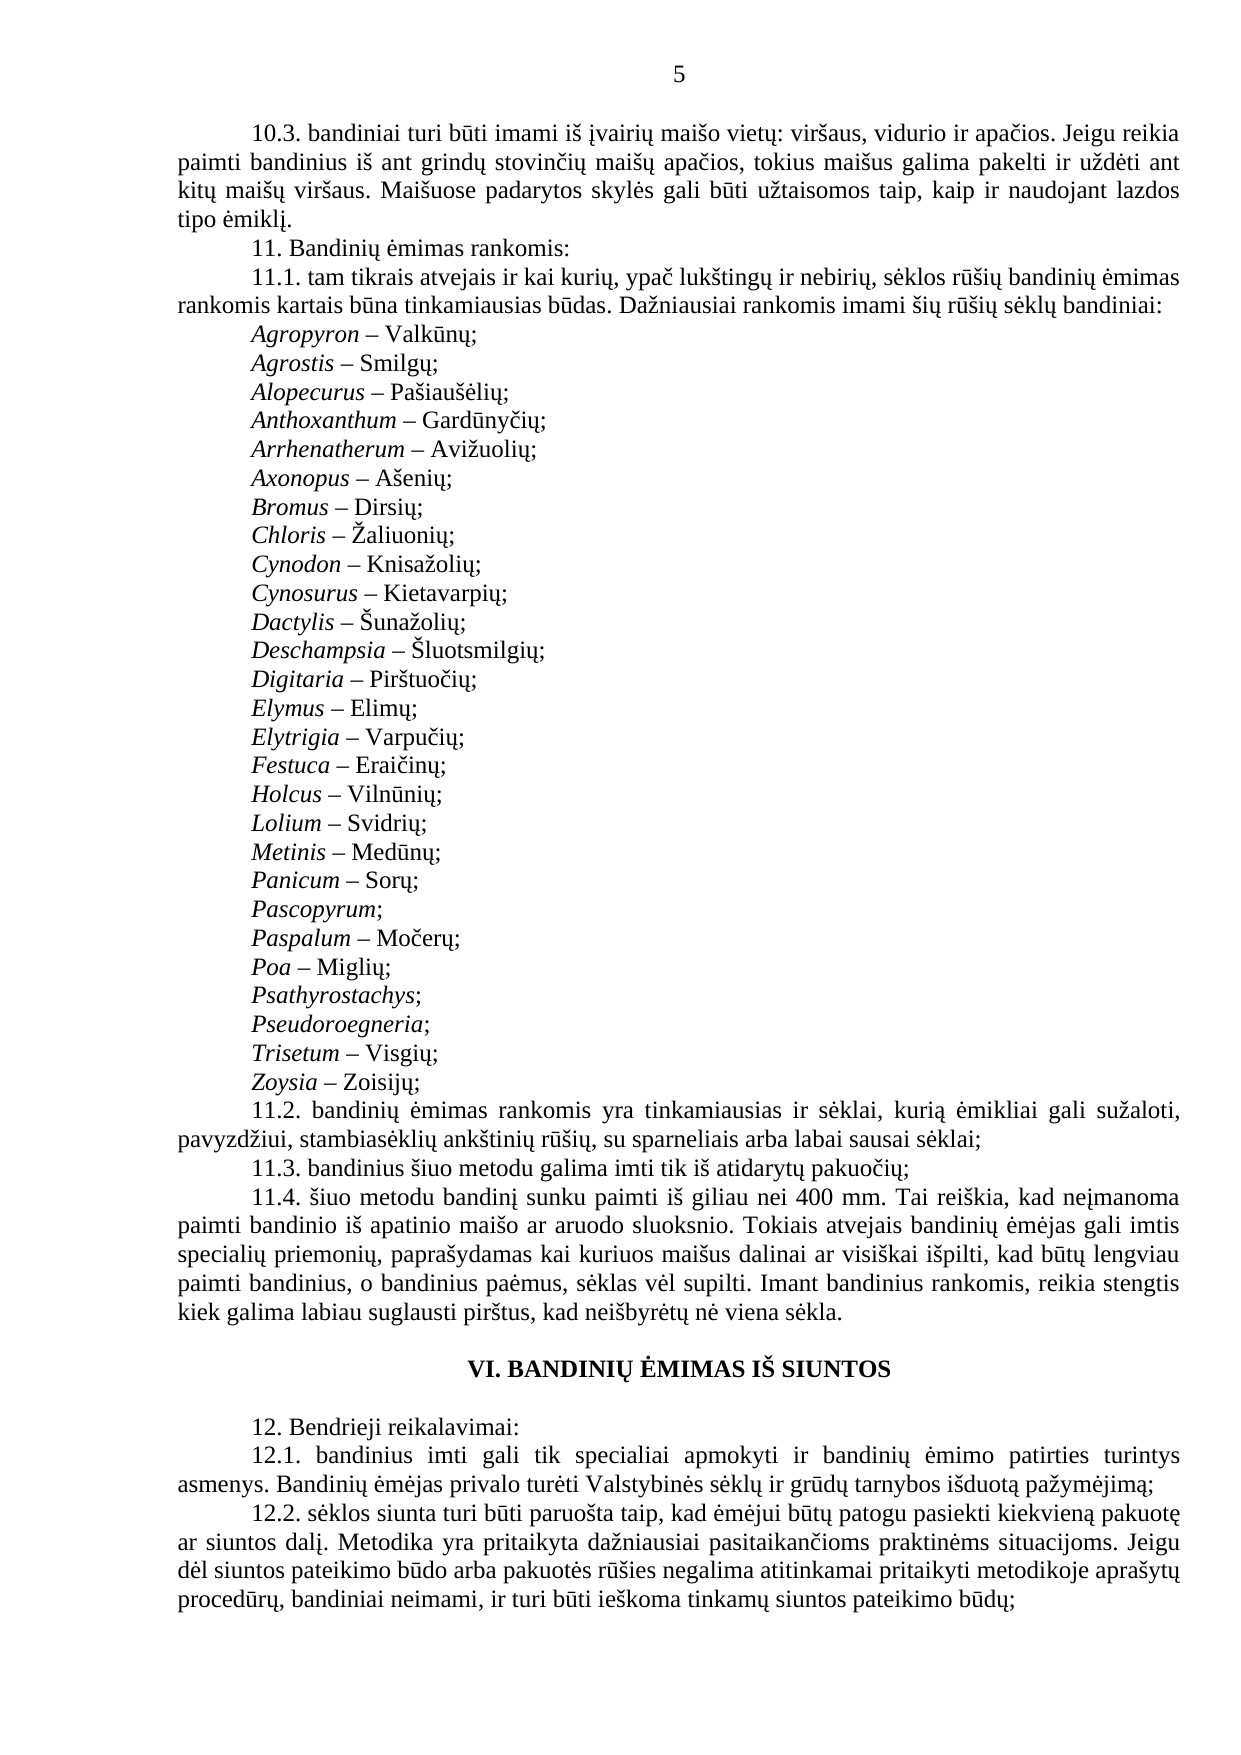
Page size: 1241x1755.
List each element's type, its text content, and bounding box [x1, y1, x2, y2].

text Poa – Miglių; [177, 952, 1181, 981]
text Cynodon – Knisažolių; [177, 549, 1181, 578]
text Agrostis – Smilgų; [177, 348, 1181, 377]
text Paspalum – Močerų; [177, 923, 1181, 952]
text 11. Bandinių ėmimas rankomis: [177, 233, 1181, 262]
text Arrhenatherum – Avižuolių; [177, 434, 1181, 463]
text Bromus – Dirsių; [177, 492, 1181, 521]
text Alopecurus – Pašiaušėlių; [177, 377, 1181, 406]
text Pascopyrum; [177, 894, 1181, 923]
text VI. BANDINIŲ ĖMIMAS IŠ SIUNTOS [177, 1354, 1181, 1383]
text Lolium – Svidrių; [177, 808, 1181, 837]
text Holcus – Vilnūnių; [177, 779, 1181, 808]
text 12.2. sėklos siunta turi būti paruošta taip, kad ėmėjui būtų patogu pasiekti kiekvieną pakuotę ar siuntos dalį. Metodika yra pritaikyta dažniausiai pasitaikančioms praktinėms situacijoms. Jeigu dėl siuntos pateikimo būdo arba pakuotės rūšies negalima atitinkamai pritaikyti metodikoje aprašytų procedūrų, bandiniai neimami, ir turi būti ieškoma tinkamų siuntos pateikimo būdų; [177, 1498, 1181, 1613]
text 10.3. bandiniai turi būti imami iš įvairių maišo vietų: viršaus, vidurio ir apačios. Jeigu reikia paimti bandinius iš ant grindų stovinčių maišų apačios, tokius maišus galima pakelti ir uždėti ant kitų maišų viršaus. Maišuose padarytos skylės gali būti užtaisomos taip, kaip ir naudojant lazdos tipo ėmiklį. [177, 118, 1181, 233]
text Pseudoroegneria; [177, 1009, 1181, 1038]
text Agropyron – Valkūnų; [177, 319, 1181, 348]
text 12. Bendrieji reikalavimai: [177, 1412, 1181, 1441]
text 11.4. šiuo metodu bandinį sunku paimti iš giliau nei 400 mm. Tai reiškia, kad neįmanoma paimti bandinio iš apatinio maišo ar aruodo sluoksnio. Tokiais atvejais bandinių ėmėjas gali imtis specialių priemonių, paprašydamas kai kuriuos maišus dalinai ar visiškai išpilti, kad būtų lengviau paimti bandinius, o bandinius paėmus, sėklas vėl supilti. Imant bandinius rankomis, reikia stengtis kiek galima labiau suglausti pirštus, kad neišbyrėtų nė viena sėkla. [177, 1182, 1181, 1326]
text Psathyrostachys; [177, 981, 1181, 1009]
text Zoysia – Zoisijų; [177, 1067, 1181, 1096]
text Chloris – Žaliuonių; [177, 521, 1181, 549]
text 12.1. bandinius imti gali tik specialiai apmokyti ir bandinių ėmimo patirties turintys asmenys. Bandinių ėmėjas privalo turėti Valstybinės sėklų ir grūdų tarnybos išduotą pažymėjimą; [177, 1441, 1181, 1498]
text Trisetum – Visgių; [177, 1038, 1181, 1067]
text 11.1. tam tikrais atvejais ir kai kurių, ypač lukštingų ir nebirių, sėklos rūšių bandinių ėmimas rankomis kartais būna tinkamiausias būdas. Dažniausiai rankomis imami šių rūšių sėklų bandiniai: [177, 262, 1181, 319]
text 11.3. bandinius šiuo metodu galima imti tik iš atidarytų pakuočių; [177, 1153, 1181, 1182]
text Metinis – Medūnų; [177, 837, 1181, 866]
text Dactylis – Šunažolių; [177, 607, 1181, 636]
text Elytrigia – Varpučių; [177, 722, 1181, 751]
text Deschampsia – Šluotsmilgių; [177, 636, 1181, 664]
text Festuca – Eraičinų; [177, 751, 1181, 779]
text 11.2. bandinių ėmimas rankomis yra tinkamiausias ir sėklai, kurią ėmikliai gali sužaloti, pavyzdžiui, stambiasėklių ankštinių rūšių, su sparneliais arba labai sausai sėklai; [177, 1096, 1181, 1153]
text Digitaria – Pirštuočių; [177, 664, 1181, 693]
text Anthoxanthum – Gardūnyčių; [177, 406, 1181, 434]
text Elymus – Elimų; [177, 693, 1181, 722]
text Panicum – Sorų; [177, 866, 1181, 894]
text Cynosurus – Kietavarpių; [177, 578, 1181, 607]
text Axonopus – Ašenių; [177, 463, 1181, 492]
